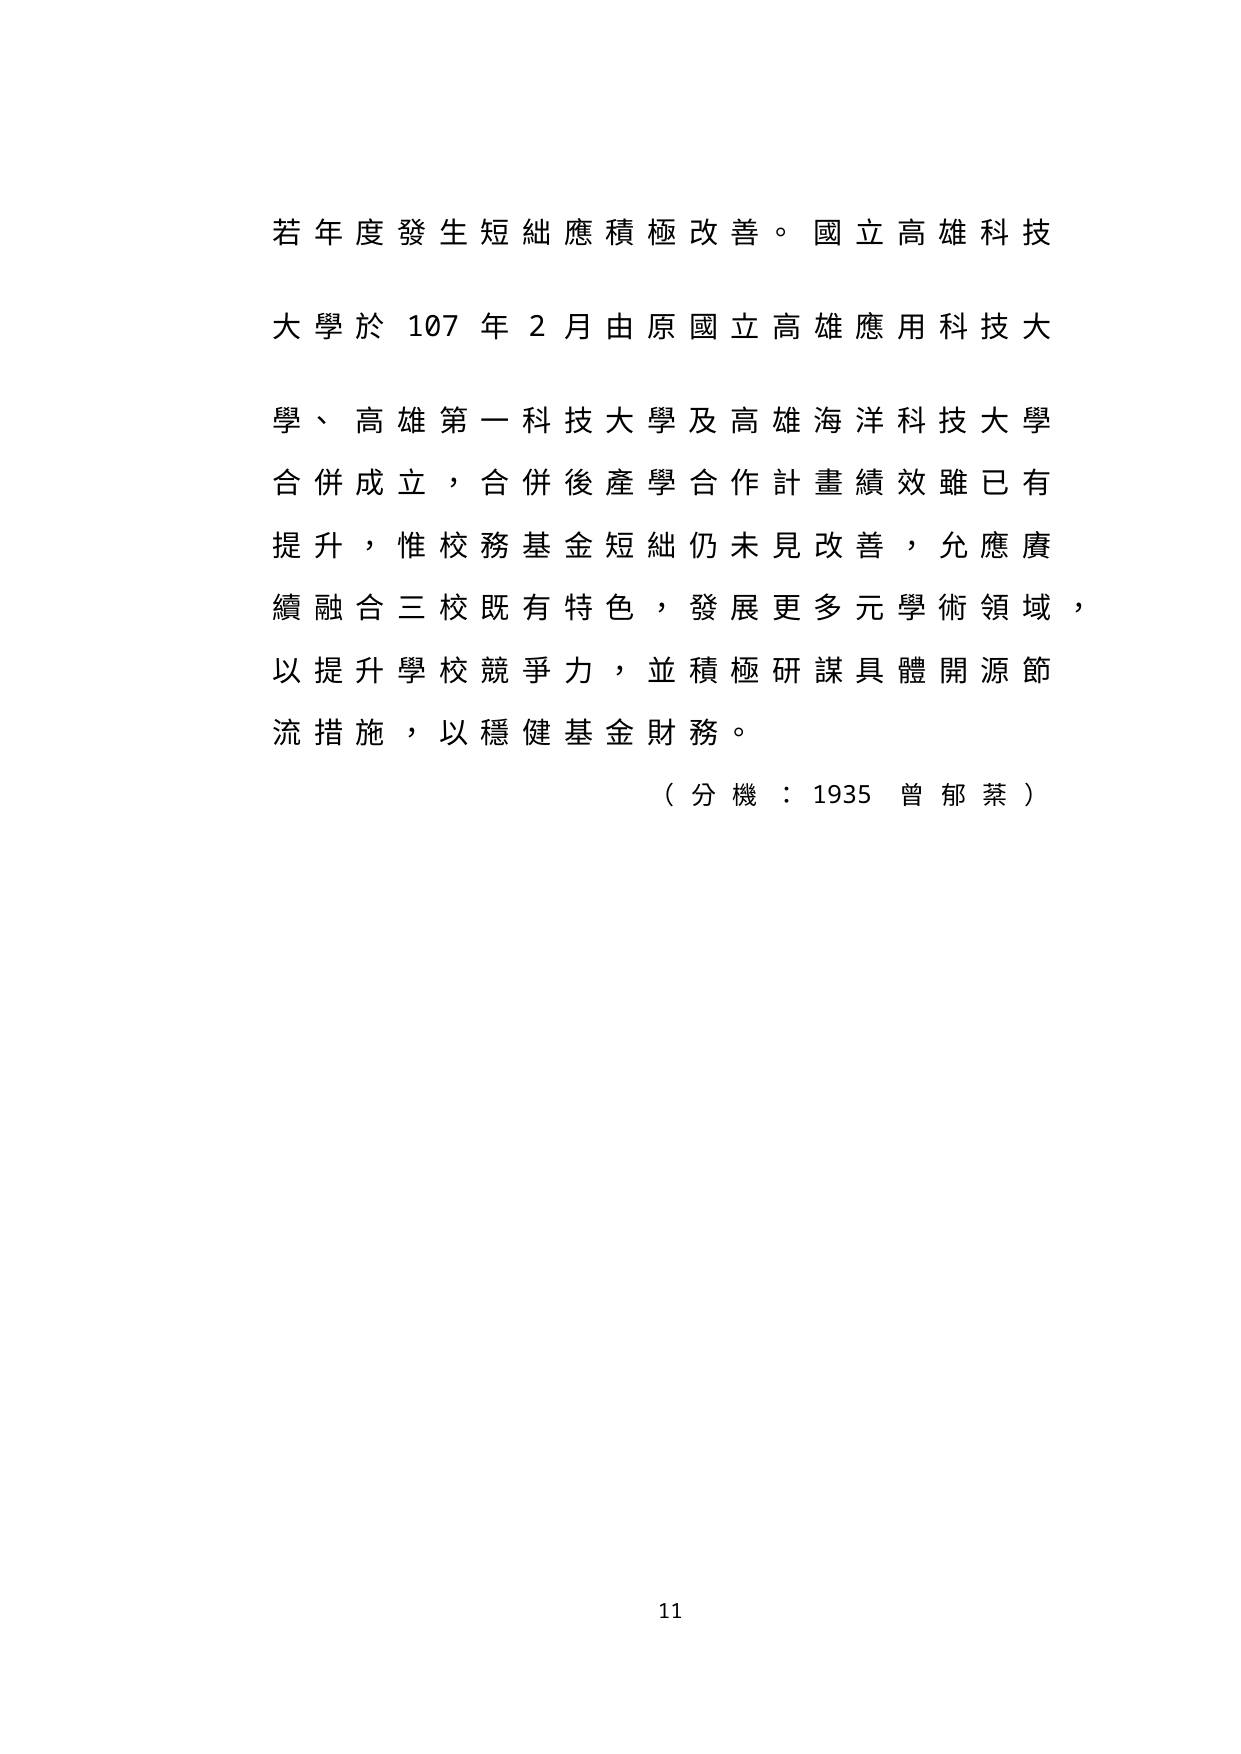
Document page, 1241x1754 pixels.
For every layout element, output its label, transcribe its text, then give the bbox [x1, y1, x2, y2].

text 綜上，國立大學校院校務基金預算之編製及執行，以維持收支平衡或有賸餘為原則，若年度發生短絀應積極改善。國立高雄科技大學於107年2月由原國立高雄應用科技大學、高雄第一科技大學及高雄海洋科技大學合併成立，合併後產學合作計畫績效雖已有提升，惟校務基金短絀仍未見改善，允應賡續融合三校既有特色，發展更多元學術領域，以提升學校競爭力，並積極研謀具體開源節流措施，以穩健基金財務。 [242, 189, 1058, 752]
text （分機：1935 曾郁棻） [242, 752, 1058, 814]
